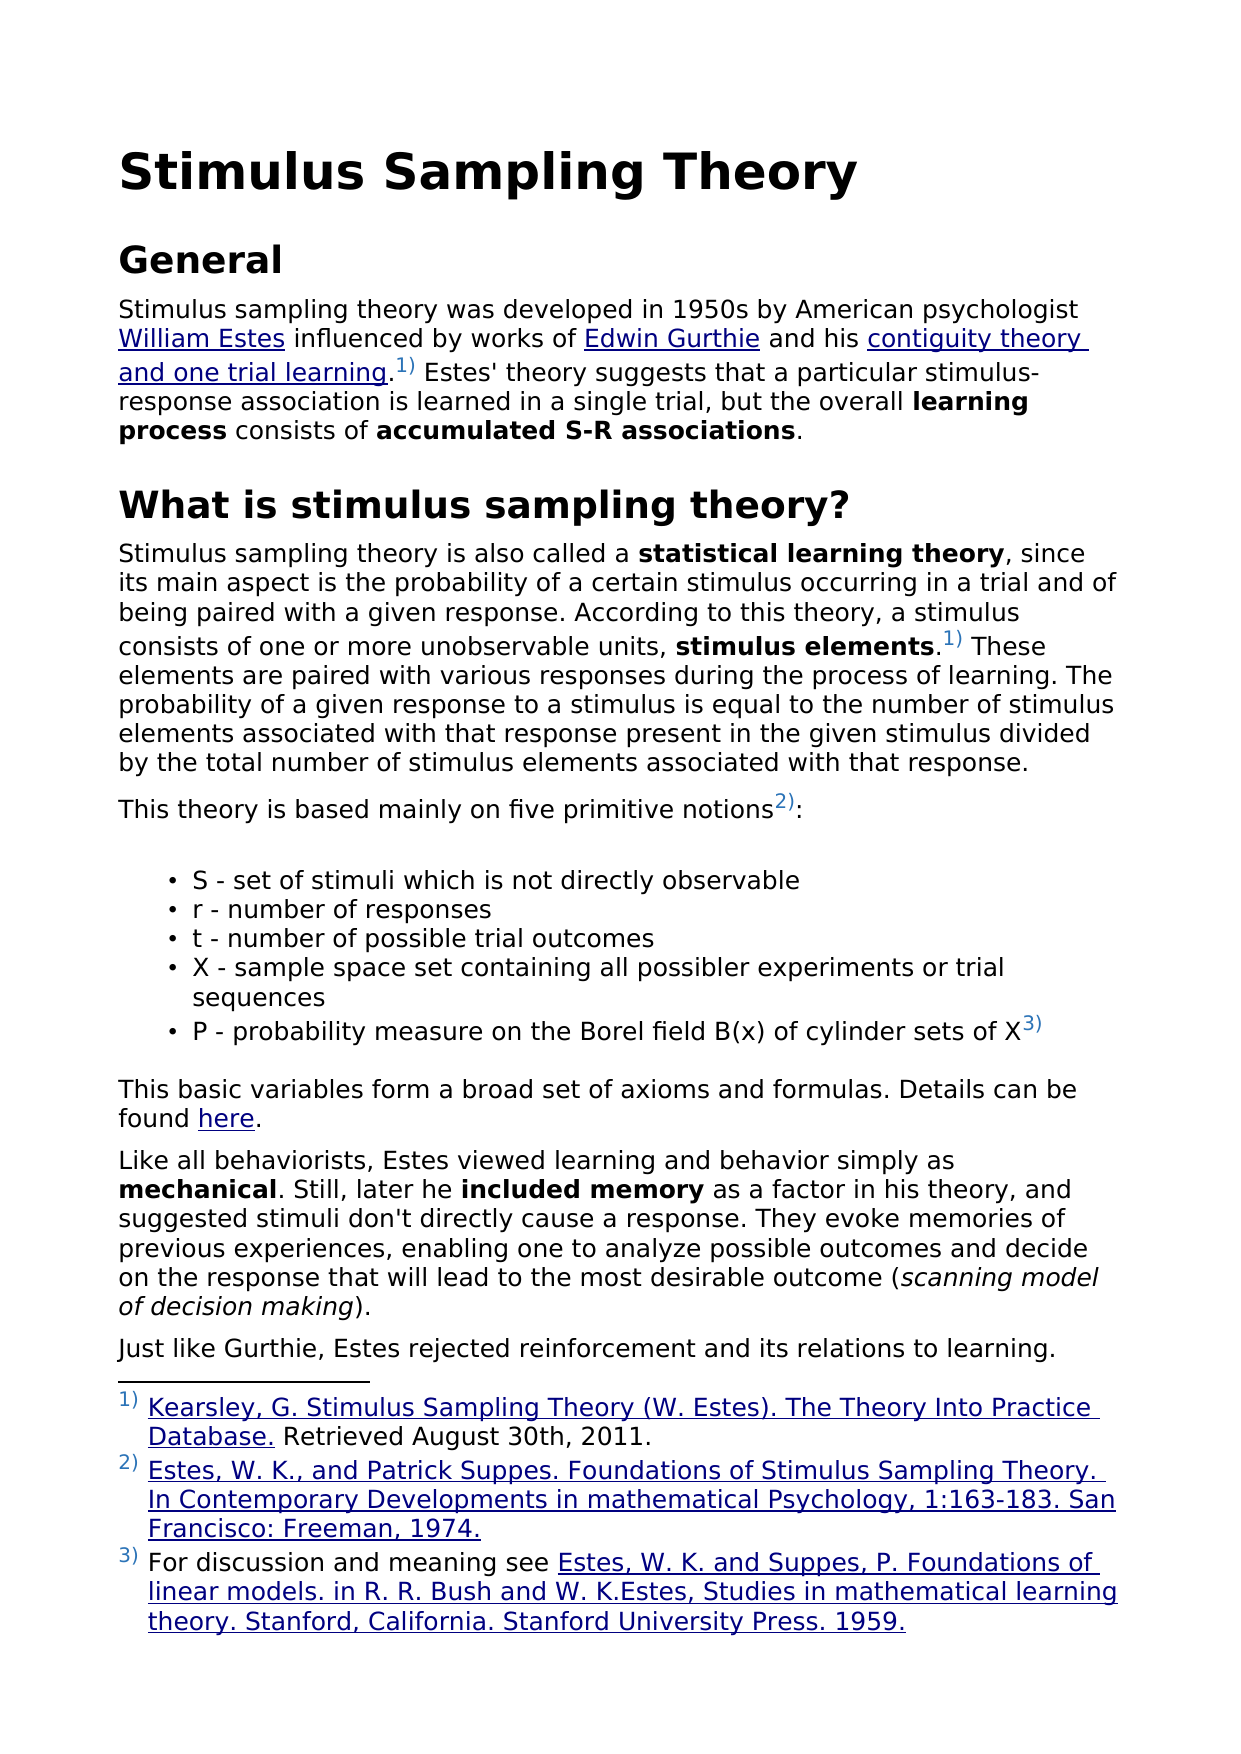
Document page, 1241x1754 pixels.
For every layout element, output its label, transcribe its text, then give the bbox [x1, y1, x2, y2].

text This theory is based mainly on five primitive notions: [118, 790, 1122, 824]
list For discussion and meaning see Estes, W. K. and Suppes, P. Foundations of linear models. in R. R. Bush and W. K.Estes, Studies in mathematical learning theory. Stanford, California. Stanford University Press. 1959. [118, 1543, 1122, 1636]
list S - set of stimuli which is not directly observable [177, 866, 1122, 895]
text Estes, W. K., and Patrick Suppes. Foundations of Stimulus Sampling Theory. In Contemporary Developments in mathematical Psychology, 1:163-183. San Francisco: Freeman, 1974. [118, 1451, 1122, 1543]
subtitle What is stimulus sampling theory? [118, 483, 1122, 527]
text Kearsley, G. Stimulus Sampling Theory (W. Estes). The Theory Into Practice Database. Retrieved August 30th, 2011. [118, 1388, 1122, 1451]
text Stimulus sampling theory was developed in 1950s by American psychologist William Estes influenced by works of Edwin Gurthie and his contiguity theory and one trial learning. Estes' theory suggests that a particular stimulus-response association is learned in a single trial, but the overall learning process consists of accumulated S-R associations. [118, 295, 1122, 446]
text Just like Gurthie, Estes rejected reinforcement and its relations to learning. [118, 1334, 1122, 1363]
text Like all behaviorists, Estes viewed learning and behavior simply as mechanical. Still, later he included memory as a factor in his theory, and suggested stimuli don't directly cause a response. They evoke memories of previous experiences, enabling one to analyze possible outcomes and decide on the response that will lead to the most desirable outcome (scanning model of decision making). [118, 1146, 1122, 1321]
list X - sample space set containing all possibler experiments or trial sequences [177, 954, 1122, 1012]
subtitle General [118, 239, 1122, 282]
subtitle Stimulus Sampling Theory [118, 143, 1122, 201]
text This basic variables form a broad set of axioms and formulas. Details can be found here. [118, 1076, 1122, 1134]
list t - number of possible trial outcomes [177, 924, 1122, 954]
list P - probability measure on the Borel field B(x) of cylinder sets of X [177, 1012, 1122, 1046]
text Stimulus sampling theory is also called a statistical learning theory, since its main aspect is the probability of a certain stimulus occurring in a trial and of being paired with a given response. According to this theory, a stimulus consists of one or more unobservable units, stimulus elements.1) These elements are paired with various responses during the process of learning. The probability of a given response to a stimulus is equal to the number of stimulus elements associated with that response present in the given stimulus divided by the total number of stimulus elements associated with that response. [118, 539, 1122, 778]
list r - number of responses [177, 895, 1122, 924]
